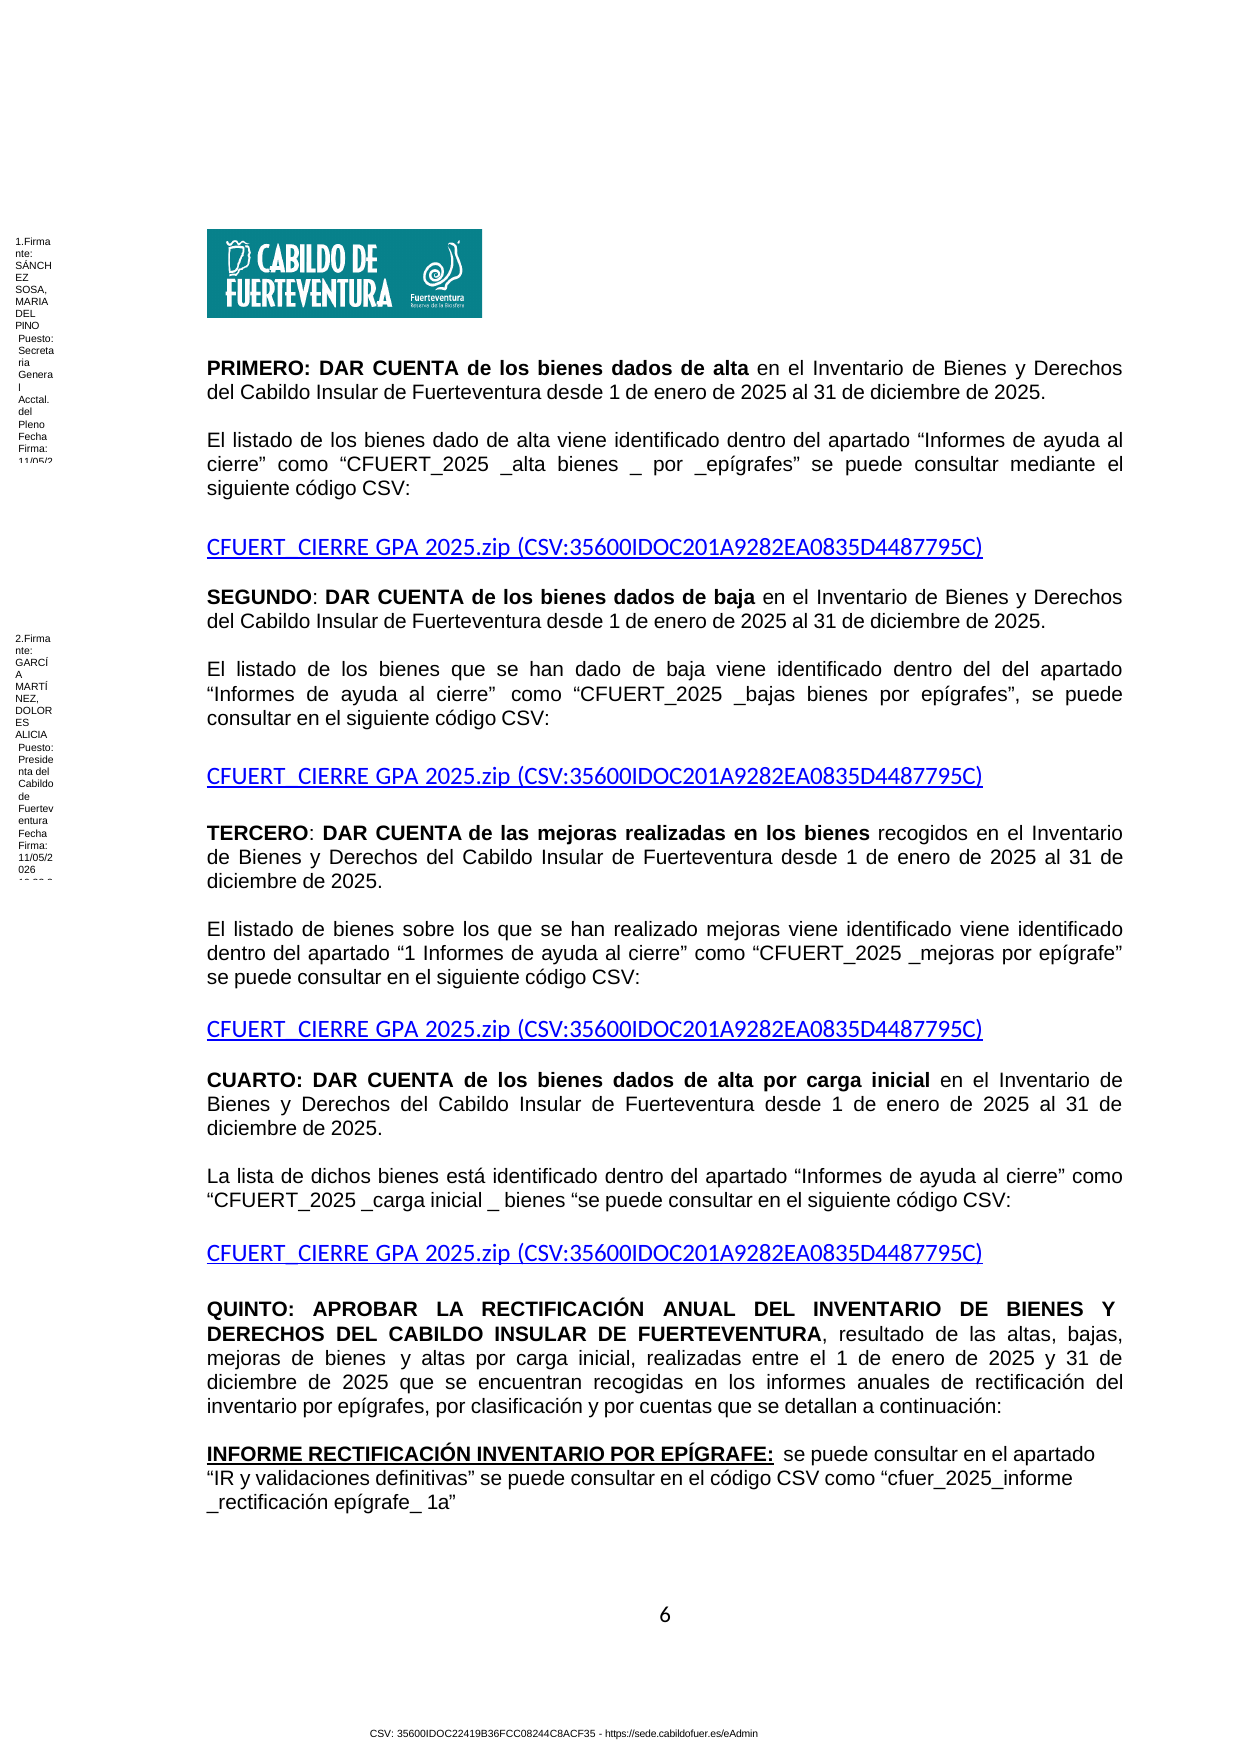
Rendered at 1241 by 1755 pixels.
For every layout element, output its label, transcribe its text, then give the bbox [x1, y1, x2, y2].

text CFUERT_CIERRE GPA 2025.zip (CSV:35600IDOC201A9282EA0835D4487795C) [207, 1237, 1138, 1267]
text QUINTO: APROBAR LA RECTIFICACIÓN ANUAL DEL INVENTARIO DE BIENES Y [207, 1297, 1138, 1321]
text CFUERT_CIERRE GPA 2025.zip (CSV:35600IDOC201A9282EA0835D4487795C) [207, 1013, 1138, 1044]
text CFUERT_CIERRE GPA 2025.zip (CSV:35600IDOC201A9282EA0835D4487795C) [207, 760, 1138, 791]
text Puesto: Secretaria General Acctal. del Pleno Fecha Firma: 11/05/2026 10:22:25 [18, 332, 54, 463]
text 2.Firmante: GARCÍA MARTÍNEZ, DOLORES ALICIA [15, 633, 54, 741]
text El listado de los bienes que se han dado de baja viene identificado dentro del del apartado “Informes de ayuda al cierre” como “CFUERT_2025 _bajas bienes por epígrafes”, se puede consultar en el siguiente código CSV: [207, 657, 1123, 730]
text PRIMERO: DAR CUENTA de los bienes dados de alta en el Inventario de Bienes y Derechos del Cabildo Insular de Fuerteventura desde 1 de enero de 2025 al 31 de diciembre de 2025. [207, 356, 1123, 404]
text CFUERT_CIERRE GPA 2025.zip (CSV:35600IDOC201A9282EA0835D4487795C) [207, 531, 1138, 562]
text 1.Firmante: SÁNCHEZ SOSA,MARIA DEL PINO [15, 236, 54, 332]
text El listado de los bienes dado de alta viene identificado dentro del apartado “Informes de ayuda al cierre” como “CFUERT_2025 _alta bienes _ por _epígrafes” se puede consultar mediante el siguiente código CSV: [207, 428, 1123, 500]
subtitle 6 [191, 1600, 1138, 1628]
text CUARTO: DAR CUENTA de los bienes dados de alta por carga inicial en el Inventario de Bienes y Derechos del Cabildo Insular de Fuerteventura desde 1 de enero de 2025 al 31 de diciembre de 2025. [207, 1067, 1123, 1140]
text TERCERO: DAR CUENTA de las mejoras realizadas en los bienes recogidos en el Inventario de Bienes y Derechos del Cabildo Insular de Fuerteventura desde 1 de enero de 2025 al 31 de diciembre de 2025. [207, 821, 1123, 893]
text _rectificación epígrafe_ 1a” [207, 1490, 1138, 1514]
text SEGUNDO: DAR CUENTA de los bienes dados de baja en el Inventario de Bienes y Derechos del Cabildo Insular de Fuerteventura desde 1 de enero de 2025 al 31 de diciembre de 2025. [207, 585, 1123, 633]
text El listado de bienes sobre los que se han realizado mejoras viene identificado viene identificado dentro del apartado “1 Informes de ayuda al cierre” como “CFUERT_2025 _mejoras por epígrafe” se puede consultar en el siguiente código CSV: [207, 917, 1123, 989]
text Puesto: Presidenta del Cabildo de Fuerteventura Fecha Firma: 11/05/2026 10:33:37 [18, 741, 54, 879]
text DERECHOS DEL CABILDO INSULAR DE FUERTEVENTURA, resultado de las altas, bajas, mejoras de bienes y altas por carga inicial, realizadas entre el 1 de enero de 2025 y 31 de diciembre de 2025 que se encuentran recogidas en los informes anuales de rectificación del inventario por epígrafes, por clasificación y por cuentas que se detallan a continuación: [207, 1321, 1123, 1418]
text INFORME RECTIFICACIÓN INVENTARIO POR EPÍGRAFE: se puede consultar en el apartado “IR y validaciones definitivas” se puede consultar en el código CSV como “cfuer_2025_informe [207, 1442, 1121, 1490]
text La lista de dichos bienes está identificado dentro del apartado “Informes de ayuda al cierre” como “CFUERT_2025 _carga inicial _ bienes “se puede consultar en el siguiente código CSV: [207, 1164, 1123, 1212]
